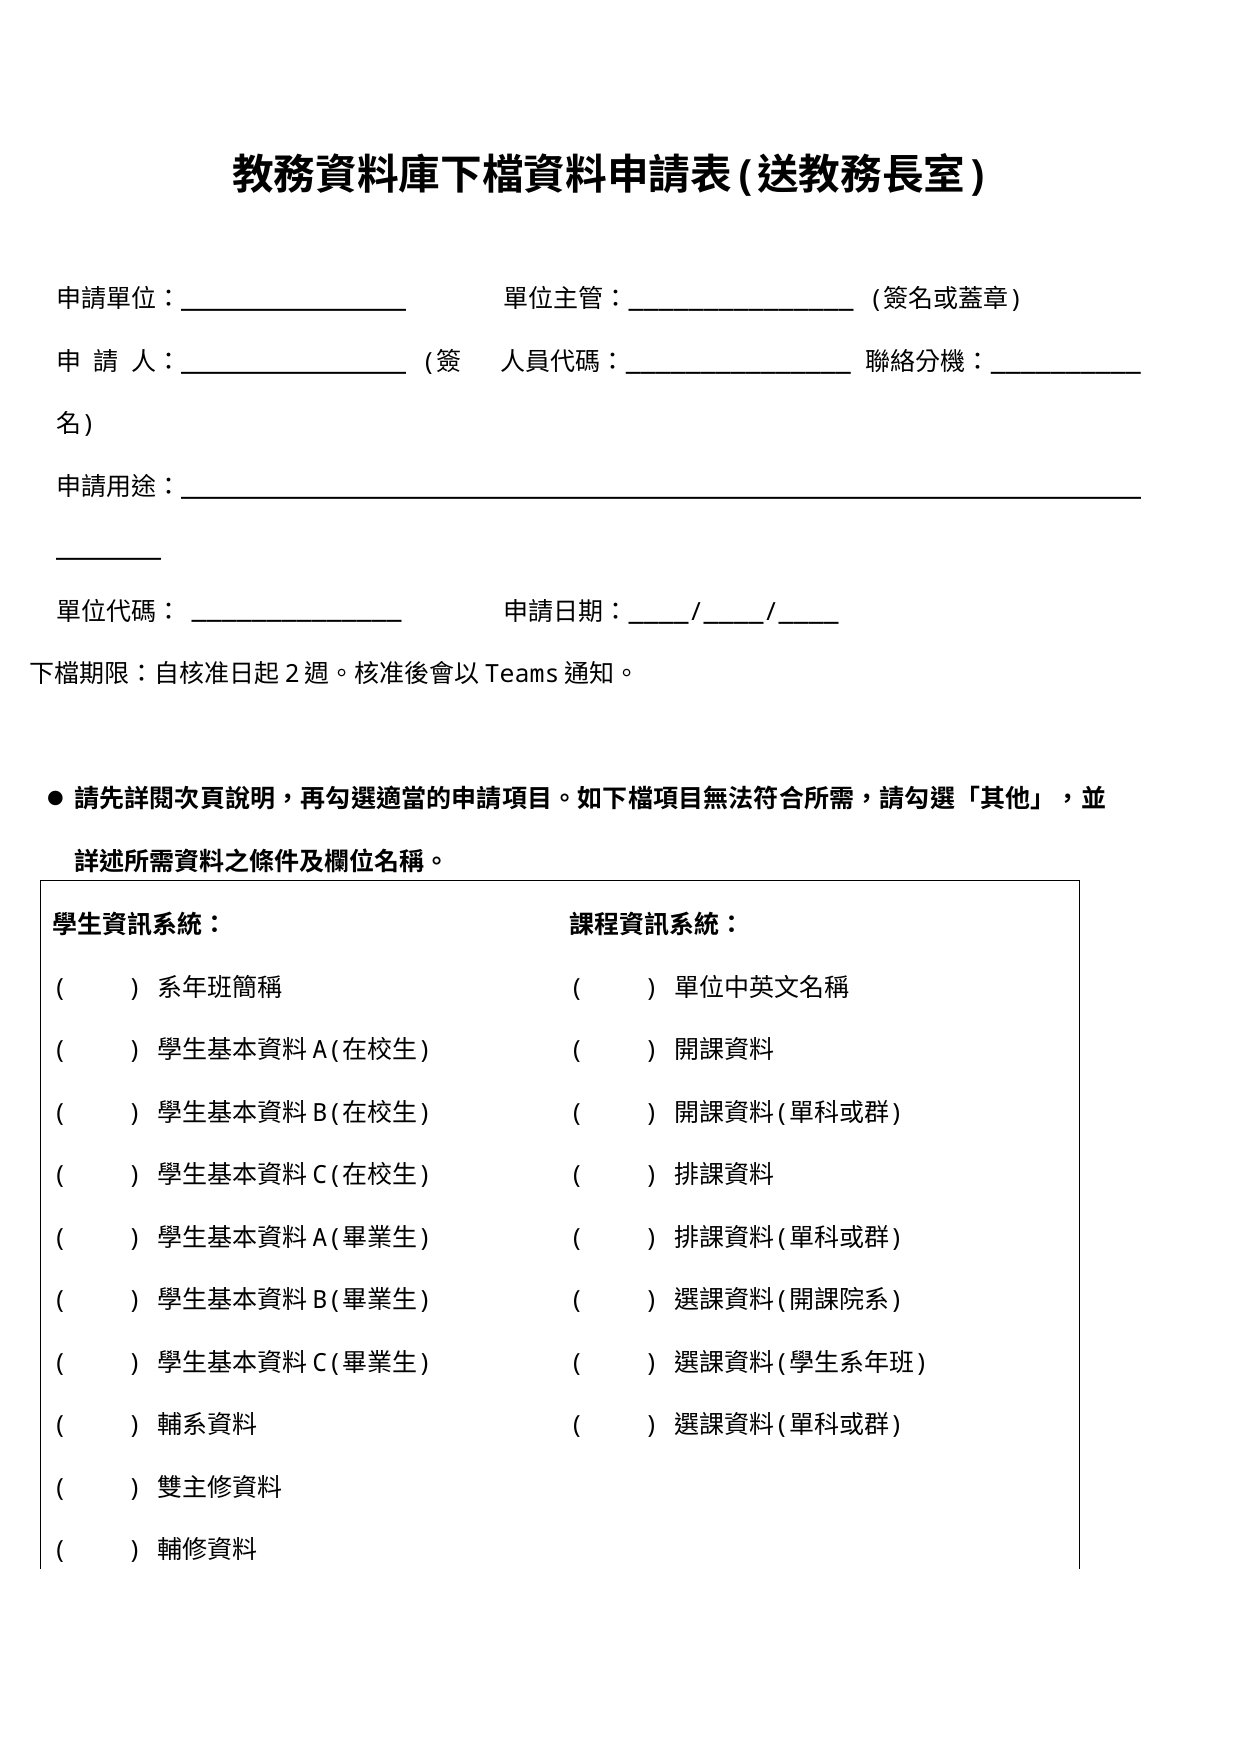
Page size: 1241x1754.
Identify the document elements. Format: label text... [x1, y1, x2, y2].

table_cell [558, 1444, 1079, 1506]
table_header 單位主管：_______________ (簽名或蓋章) [455, 255, 1158, 317]
table_header 申請單位：_______________ [53, 255, 455, 317]
table_cell ( ) 選課資料(單科或群) [558, 1381, 1079, 1443]
table_cell ______________ [189, 568, 455, 630]
table_cell 申請用途：_______________________________________________________________________ [53, 443, 1158, 567]
table_cell ( ) 學生基本資料A(在校生) [41, 1006, 558, 1068]
table_cell ( ) 開課資料 [558, 1006, 1079, 1068]
table_cell 人員代碼：_______________ 聯絡分機：__________ [455, 318, 1158, 442]
table_cell ( ) 學生基本資料C(在校生) [41, 1131, 558, 1193]
table_cell ( ) 排課資料(單科或群) [558, 1194, 1079, 1256]
table_cell ( ) 輔系資料 [41, 1381, 558, 1443]
table_cell ( ) 學生基本資料B(在校生) [41, 1069, 558, 1131]
table_cell ( ) 學生基本資料A(畢業生) [41, 1194, 558, 1256]
table_cell 申 請 人：_______________ (簽名) [53, 318, 455, 442]
table_header 課程資訊系統： [558, 881, 1079, 943]
table_cell ( ) 雙主修資料 [41, 1444, 558, 1506]
table_cell ( ) 選課資料(開課院系) [558, 1256, 1079, 1318]
table_cell ( ) 輔修資料 [41, 1506, 558, 1568]
table_cell [558, 1506, 1079, 1568]
table_cell ( ) 選課資料(學生系年班) [558, 1319, 1079, 1381]
text 下檔期限：自核准日起2週。核准後會以Teams通知。 [29, 630, 1137, 692]
table_cell ( ) 單位中英文名稱 [558, 944, 1079, 1006]
list 請先詳閱次頁說明，再勾選適當的申請項目。如下檔項目無法符合所需，請勾選「其他」，並詳述所需資料之條件及欄位名稱。 [46, 755, 1108, 880]
table_cell ( ) 系年班簡稱 [41, 944, 558, 1006]
table_cell ( ) 開課資料(單科或群) [558, 1069, 1079, 1131]
table_cell ( ) 學生基本資料B(畢業生) [41, 1256, 558, 1318]
text 教務資料庫下檔資料申請表(送教務長室) [74, 130, 1137, 192]
table_cell ( ) 學生基本資料C(畢業生) [41, 1319, 558, 1381]
table_cell 單位代碼： [53, 568, 188, 630]
table_cell 申請日期：____/____/____ [455, 568, 1158, 630]
table_cell ( ) 排課資料 [558, 1131, 1079, 1193]
table_header 學生資訊系統： [41, 881, 558, 943]
